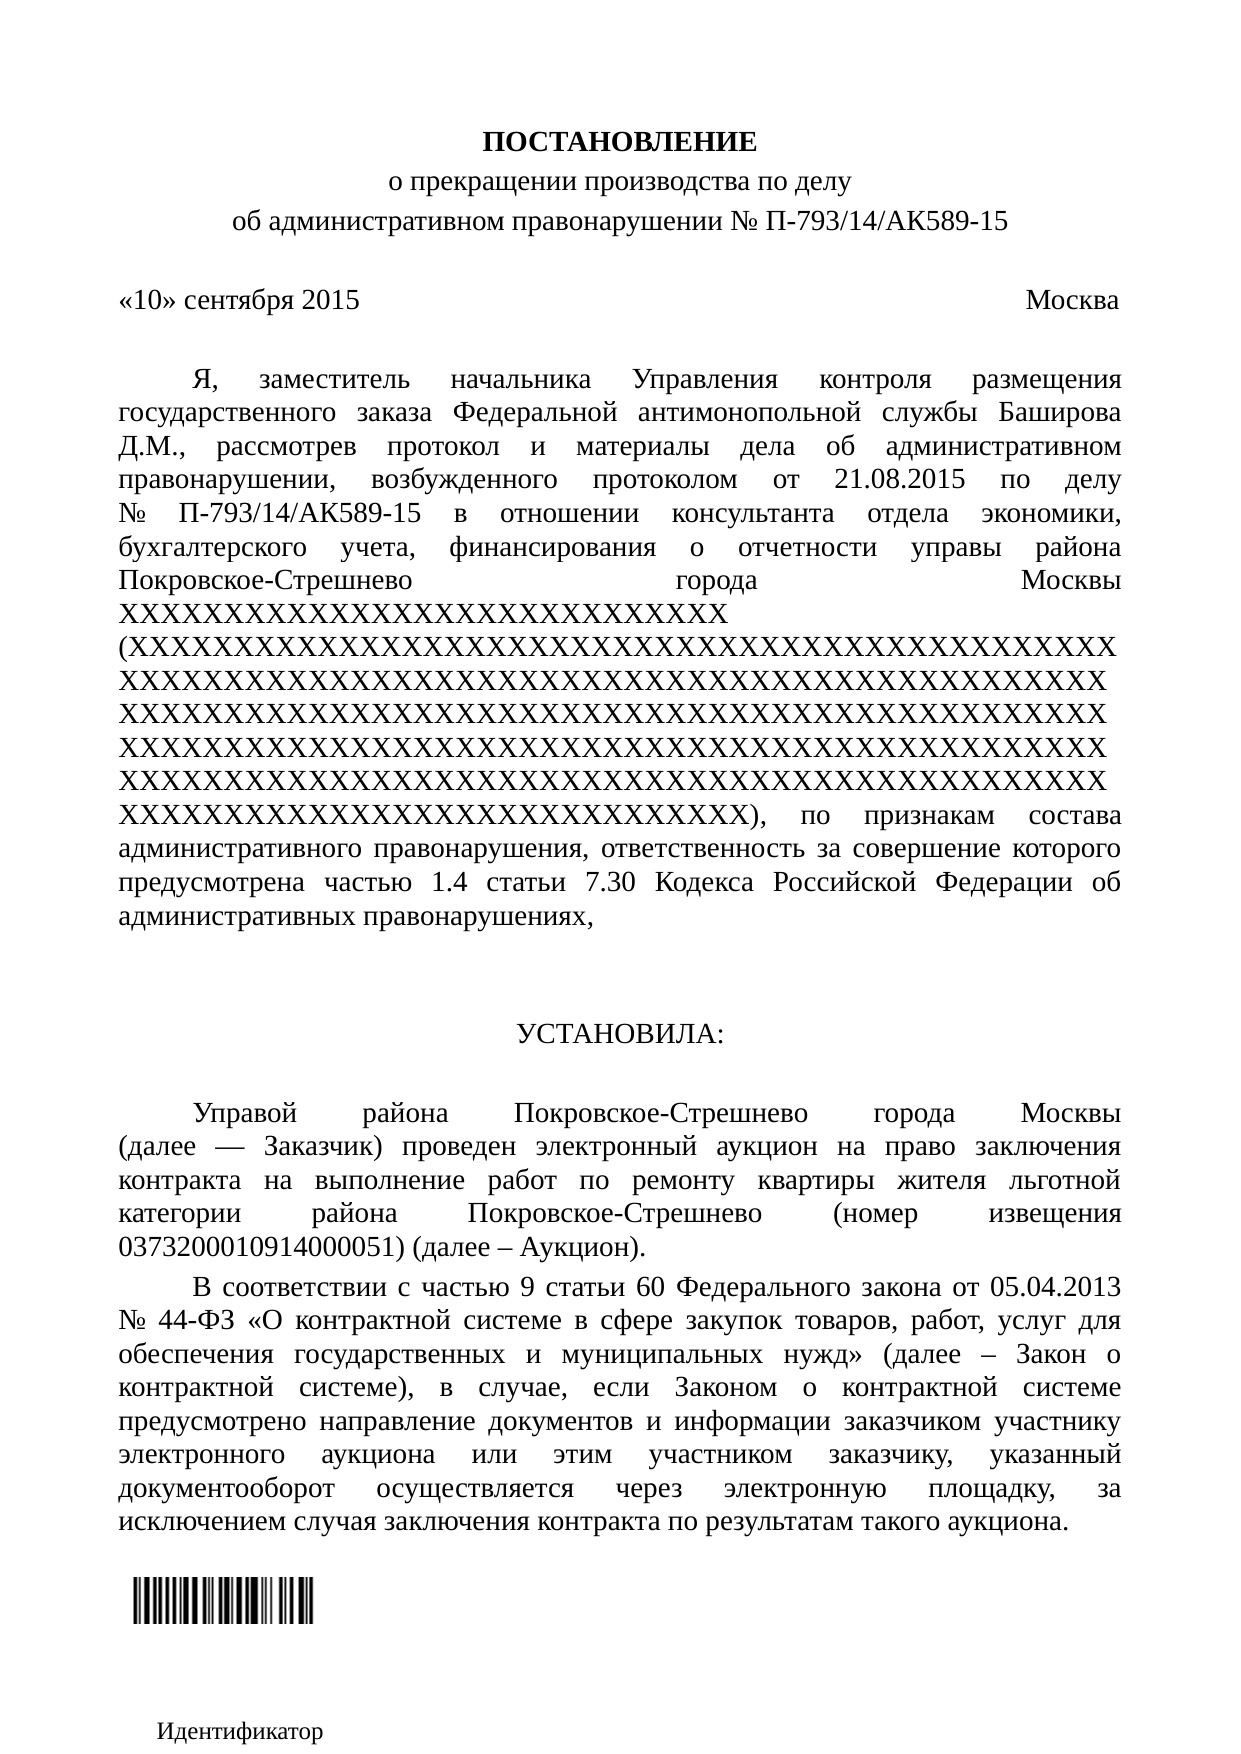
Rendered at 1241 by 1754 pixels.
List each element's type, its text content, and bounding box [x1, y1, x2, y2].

text Управой района Покровское-Стрешнево города Москвы (далее — Заказчик) проведен электронный аукцион на право заключения контракта на выполнение работ по ремонту квартиры жителя льготной категории района Покровское-Стрешнево (номер извещения 0373200010914000051) (далее – Аукцион). [118, 1095, 1122, 1263]
text ПОСТАНОВЛЕНИЕ [118, 124, 1122, 158]
text В соответствии с частью 9 статьи 60 Федерального закона от 05.04.2013 № 44-ФЗ «О контрактной системе в сфере закупок товаров, работ, услуг для обеспечения государственных и муниципальных нужд» (далее – Закон о контрактной системе), в случае, если Законом о контрактной системе предусмотрено направление документов и информации заказчиком участнику электронного аукциона или этим участником заказчику, указанный документооборот осуществляется через электронную площадку, за исключением случая заключения контракта по результатам такого аукциона. [118, 1269, 1122, 1537]
text Я, заместитель начальника Управления контроля размещения государственного заказа Федеральной антимонопольной службы Баширова Д.М., рассмотрев протокол и материалы дела об административном правонарушении, возбужденного протоколом от 21.08.2015 по делу № П-793/14/АК589-15 в отношении консультанта отдела экономики, бухгалтерского учета, финансирования о отчетности управы района Покровское-Стрешнево города Москвы XXXXXXXXXXXXXXXXXXXXXXXXXXXXX (XXXXXXXXXXXXXXXXXXXXXXXXXXXXXXXXXXXXXXXXXXXXXXXXXXXXXXXXXXXXXXXXXXXXXXXXXXXXXXXXXXXXXXXXXXXXXXXXXXXXXXXXXXXXXXXXXXXXXXXXXXXXXXXXXXXXXXXXXXXXXXXXXXXXXXXXXXXXXXXXXXXXXXXXXXXXXXXXXXXXXXXXXXXXXXXXXXXXXXXXXXXXXXXXXXXXXXXXXXXXXXXXXXXXXXXXXXXXXXXXXXXXXXXXXXXXXXXXXXXXXXXXX), по признакам состава административного правонарушения, ответственность за совершение которого предусмотрена частью 1.4 статьи 7.30 Кодекса Российской Федерации об административных правонарушениях, [118, 361, 1122, 931]
text УСТАНОВИЛА: [118, 1016, 1122, 1049]
picture [118, 1577, 331, 1624]
text «10» сентября 2015 Москва [118, 282, 1122, 316]
text о прекращении производства по делу [118, 163, 1122, 197]
text об административном правонарушении № П-793/14/АК589-15 [118, 203, 1122, 237]
